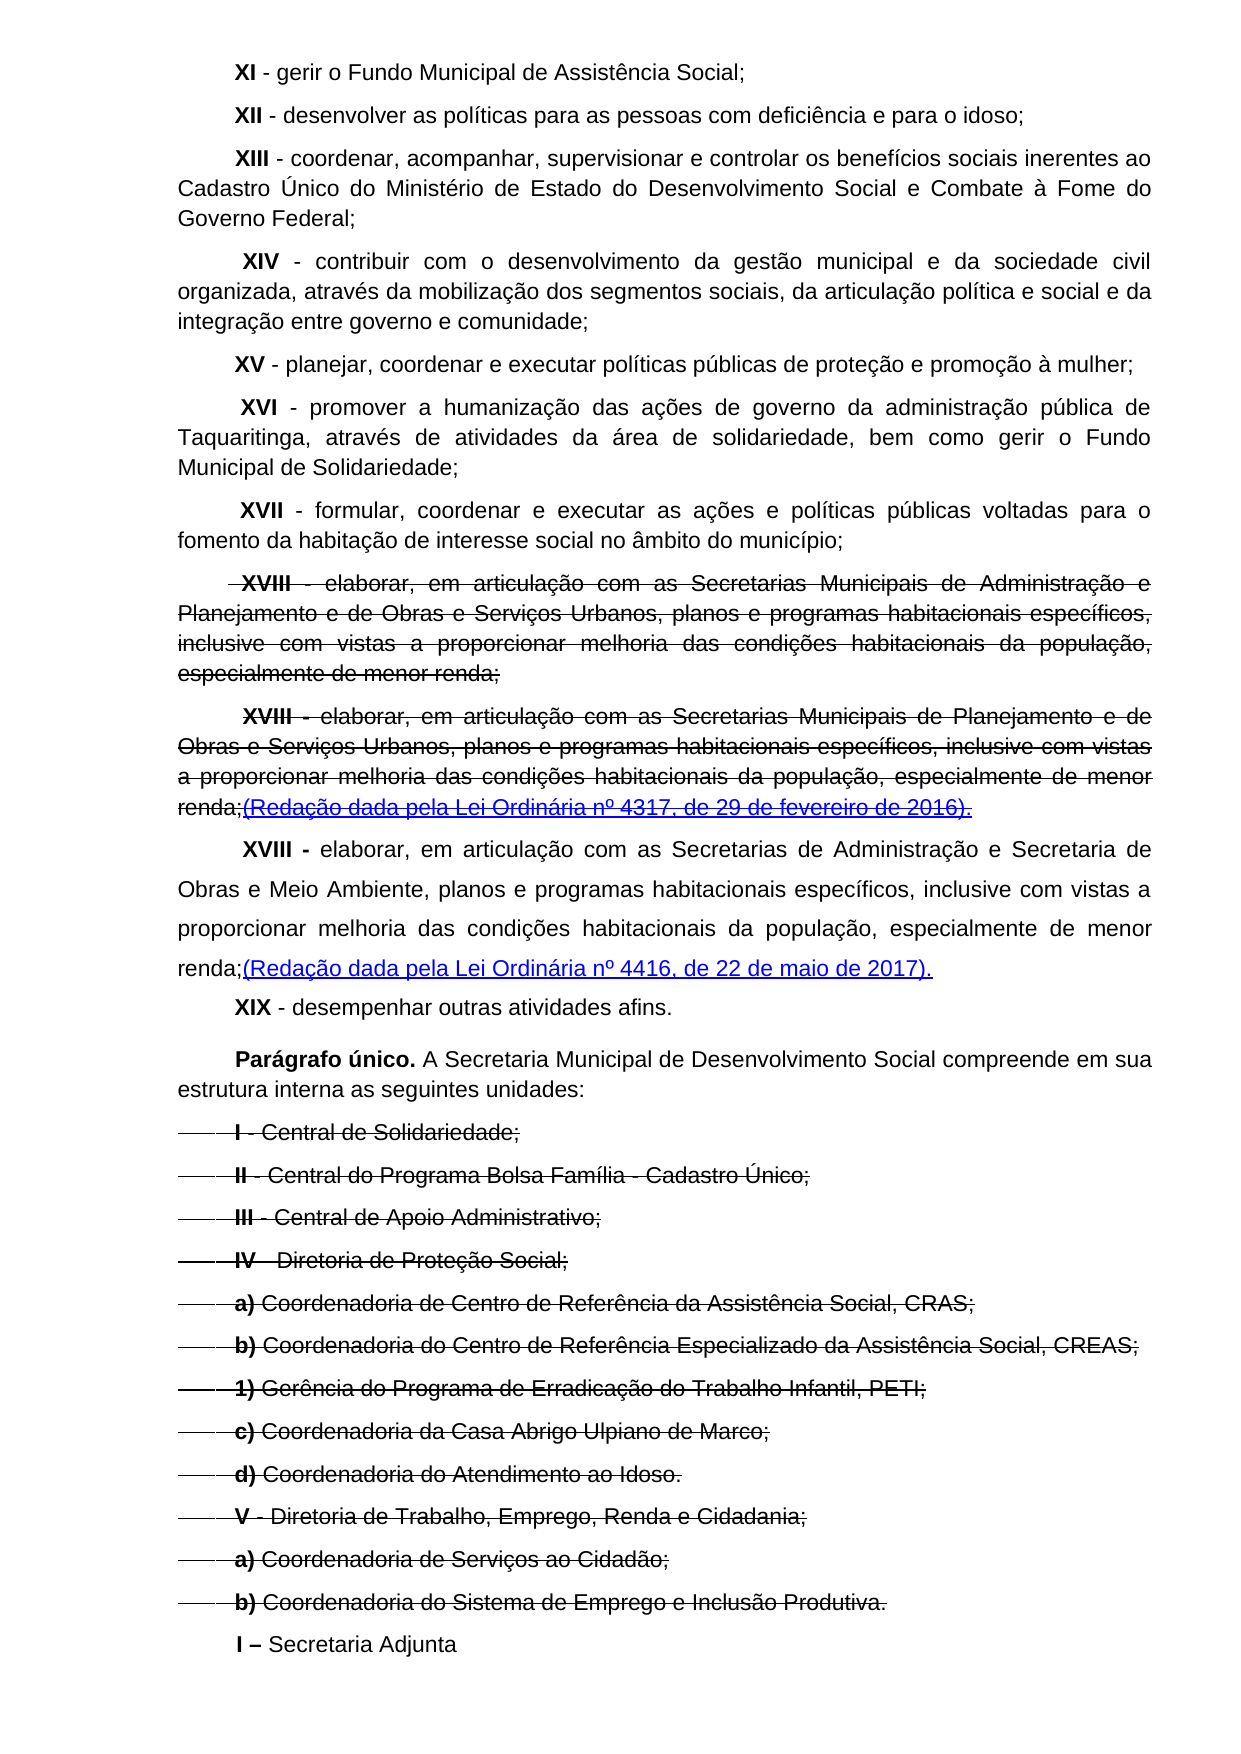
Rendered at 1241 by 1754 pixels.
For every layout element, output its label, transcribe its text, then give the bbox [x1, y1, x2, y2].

text 1) Gerência do Programa de Erradicação do Trabalho Infantil, PETI; [177, 1375, 1152, 1402]
text XVIII - elaborar, em articulação com as Secretarias de Administração e Secretaria de Obras e Meio Ambiente, planos e programas habitacionais específicos, inclusive com vistas a proporcionar melhoria das condições habitacionais da população, especialmente de menor renda;(Redação dada pela Lei Ordinária nº 4416, de 22 de maio de 2017). [177, 836, 1152, 981]
text b) Coordenadoria do Centro de Referência Especializado da Assistência Social, CREAS; [177, 1332, 1152, 1359]
text XVIII - elaborar, em articulação com as Secretarias Municipais de Planejamento e de Obras e Serviços Urbanos, planos e programas habitacionais específicos, inclusive com vistas a proporcionar melhoria das condições habitacionais da população, especialmente de menor renda;(Redação dada pela Lei Ordinária nº 4317, de 29 de fevereiro de 2016). [177, 779, 1152, 820]
text XV - planejar, coordenar e executar políticas públicas de proteção e promoção à mulher; [177, 351, 1152, 377]
text XI - gerir o Fundo Municipal de Assistência Social; [177, 59, 1152, 85]
text XIX - desempenhar outras atividades afins. [177, 994, 1152, 1020]
text b) Coordenadoria do Sistema de Emprego e Inclusão Produtiva. [177, 1589, 1152, 1615]
text a) Coordenadoria de Centro de Referência da Assistência Social, CRAS; [177, 1290, 1152, 1316]
text XVI - promover a humanização das ações de governo da administração pública de Taquaritinga, através de atividades da área de solidariedade, bem como gerir o Fundo Municipal de Solidariedade; [177, 393, 1152, 480]
text XVIII - elaborar, em articulação com as Secretarias Municipais de Planejamento e de Obras e Serviços Urbanos, planos e programas habitacionais específicos, inclusive com vistas a proporcionar melhoria das condições habitacionais da população, especialmente de menor renda;(Redação dada pela Lei Ordinária nº 4317, de 29 de fevereiro de 2016). [177, 703, 1152, 747]
text Parágrafo único. A Secretaria Municipal de Desenvolvimento Social compreende em sua estrutura interna as seguintes unidades: [177, 1046, 1152, 1103]
text XIII - coordenar, acompanhar, supervisionar e controlar os benefícios sociais inerentes ao Cadastro Único do Ministério de Estado do Desenvolvimento Social e Combate à Fome do Governo Federal; [177, 144, 1152, 231]
text c) Coordenadoria da Casa Abrigo Ulpiano de Marco; [177, 1418, 1152, 1444]
text XVIII - elaborar, em articulação com as Secretarias Municipais de Administração e Planejamento e de Obras e Serviços Urbanos, planos e programas habitacionais específicos, inclusive com vistas a proporcionar melhoria das condições habitacionais da população, especialmente de menor renda; [177, 645, 1152, 686]
text IV - Diretoria de Proteção Social; [177, 1247, 1152, 1273]
text III - Central de Apoio Administrativo; [177, 1204, 1152, 1231]
text I - Central de Solidariedade; [177, 1119, 1152, 1145]
text XVIII - elaborar, em articulação com as Secretarias Municipais de Planejamento e de Obras e Serviços Urbanos, planos e programas habitacionais específicos, inclusive com vistas a proporcionar melhoria das condições habitacionais da população, especialmente de menor renda;(Redação dada pela Lei Ordinária nº 4317, de 29 de fevereiro de 2016). [177, 748, 1152, 778]
text XVIII - elaborar, em articulação com as Secretarias Municipais de Administração e Planejamento e de Obras e Serviços Urbanos, planos e programas habitacionais específicos, inclusive com vistas a proporcionar melhoria das condições habitacionais da população, especialmente de menor renda; [177, 569, 1152, 614]
text XII - desenvolver as políticas para as pessoas com deficiência e para o idoso; [177, 102, 1152, 128]
text II - Central do Programa Bolsa Família - Cadastro Único; [177, 1162, 1152, 1188]
text I – Secretaria Adjunta [177, 1631, 1152, 1658]
text V - Diretoria de Trabalho, Emprego, Renda e Cidadania; [177, 1503, 1152, 1530]
text XVIII - elaborar, em articulação com as Secretarias Municipais de Administração e Planejamento e de Obras e Serviços Urbanos, planos e programas habitacionais específicos, inclusive com vistas a proporcionar melhoria das condições habitacionais da população, especialmente de menor renda; [177, 615, 1152, 644]
text d) Coordenadoria do Atendimento ao Idoso. [177, 1461, 1152, 1487]
text XIV - contribuir com o desenvolvimento da gestão municipal e da sociedade civil organizada, através da mobilização dos segmentos sociais, da articulação política e social e da integração entre governo e comunidade; [177, 248, 1152, 334]
text a) Coordenadoria de Serviços ao Cidadão; [177, 1546, 1152, 1572]
text XVII - formular, coordenar e executar as ações e políticas públicas voltadas para o fomento da habitação de interesse social no âmbito do município; [177, 497, 1152, 553]
